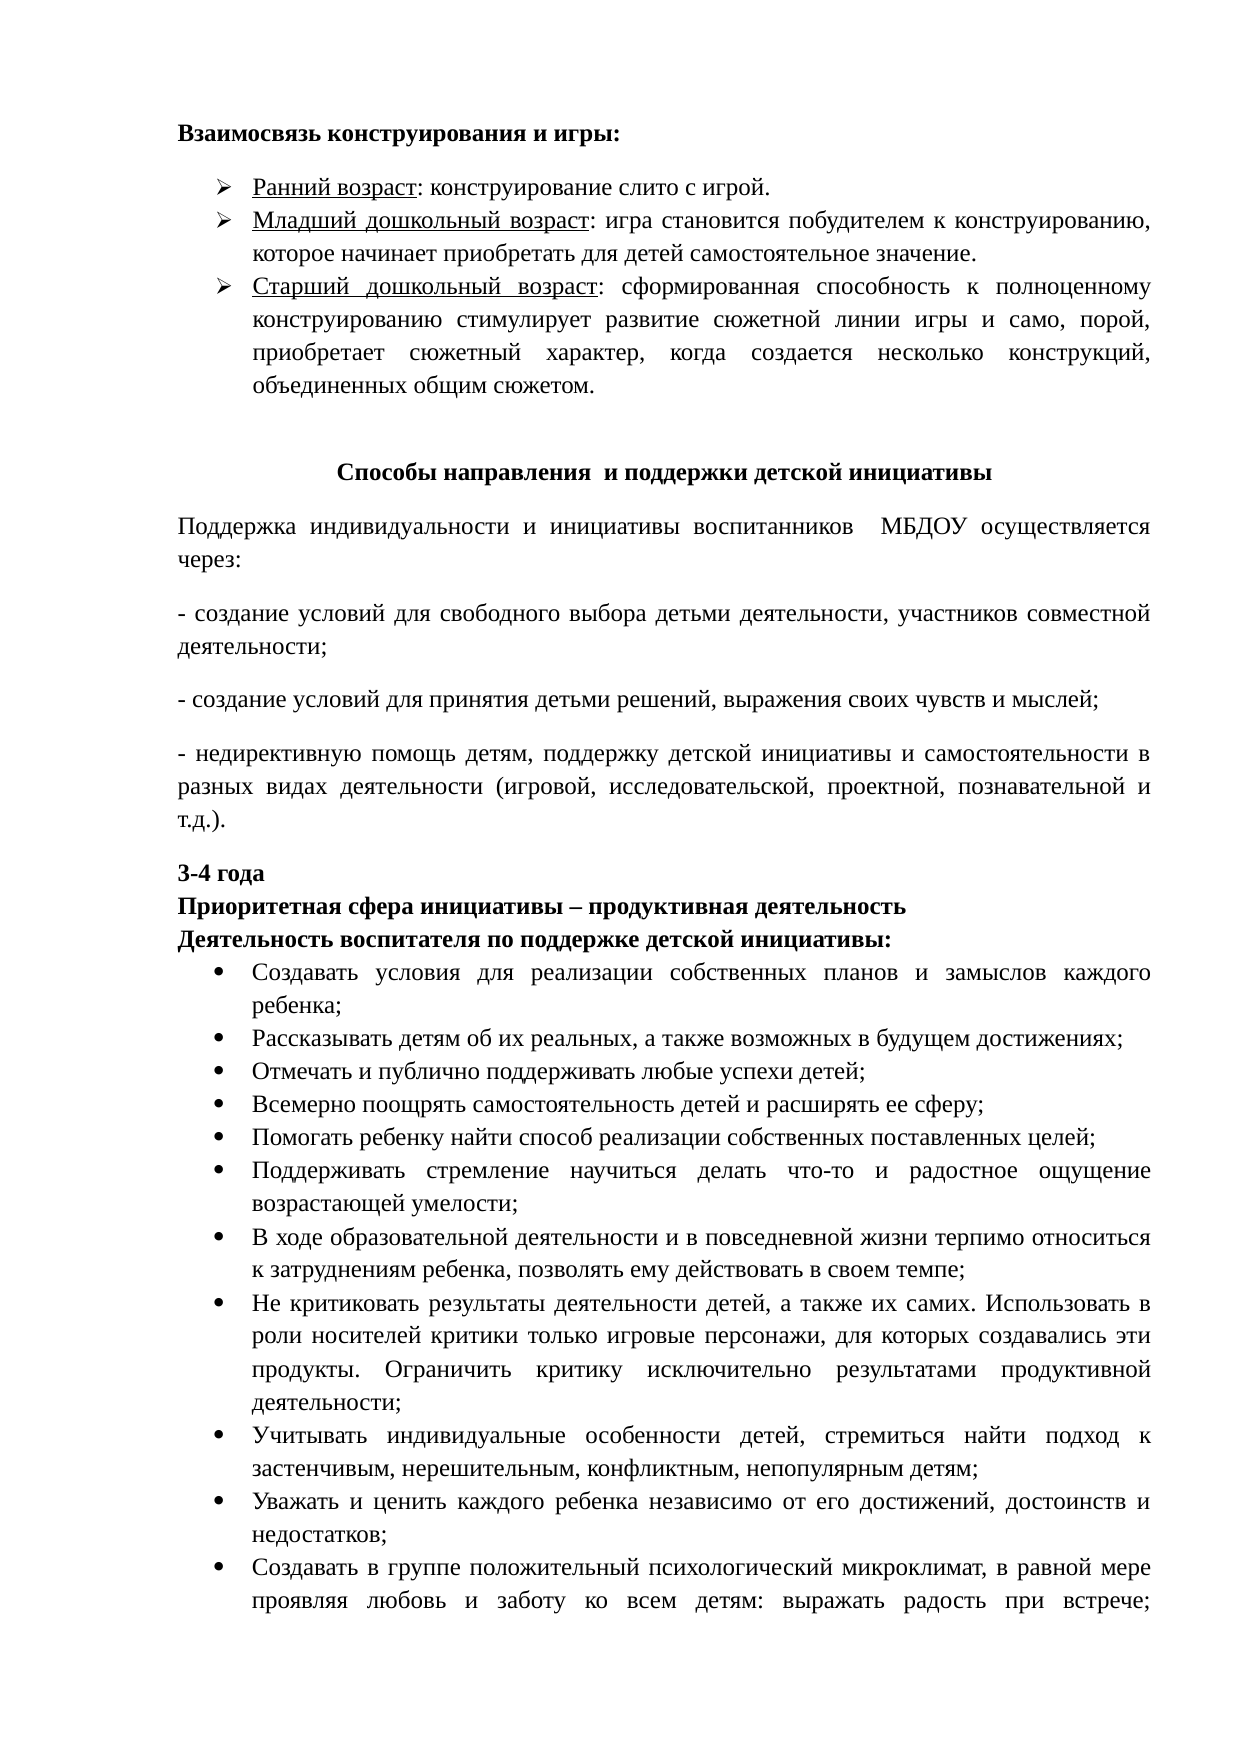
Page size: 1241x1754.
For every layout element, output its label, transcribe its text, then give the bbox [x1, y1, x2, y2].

list Отмечать и публично поддерживать любые успехи детей; [214, 1056, 1152, 1085]
list Всемерно поощрять самостоятельность детей и расширять ее сферу; [214, 1089, 1152, 1118]
list Ранний возраст: конструирование слито с игрой. [215, 172, 1152, 201]
list Рассказывать детям об их реальных, а также возможных в будущем достижениях; [214, 1023, 1152, 1052]
list Младший дошкольный возраст: игра становится побудителем к конструированию, которое начинает приобретать для детей самостоятельное значение. [215, 205, 1152, 267]
list Старший дошкольный возраст: сформированная способность к полноценному конструированию стимулирует развитие сюжетной линии игры и само, порой, приобретает сюжетный характер, когда создается несколько конструкций, объединенных общим сюжетом. [215, 271, 1152, 399]
text Способы направления и поддержки детской инициативы [177, 457, 1152, 486]
text Поддержка индивидуальности и инициативы воспитанников МБДОУ осуществляется через: [177, 511, 1152, 573]
text - недирективную помощь детям, поддержку детской инициативы и самостоятельности в разных видах деятельности (игровой, исследовательской, проектной, познавательной и т.д.). [177, 738, 1152, 833]
list Учитывать индивидуальные особенности детей, стремиться найти подход к застенчивым, нерешительным, конфликтным, непопулярным детям; [214, 1420, 1152, 1481]
text - создание условий для принятия детьми решений, выражения своих чувств и мыслей; [177, 684, 1152, 713]
text Взаимосвязь конструирования и игры: [177, 118, 1152, 147]
list Создавать условия для реализации собственных планов и замыслов каждого ребенка; [214, 957, 1152, 1019]
list Уважать и ценить каждого ребенка независимо от его достижений, достоинств и недостатков; [214, 1486, 1152, 1547]
text 3-4 года [177, 858, 1152, 887]
text - создание условий для свободного выбора детьми деятельности, участников совместной деятельности; [177, 598, 1152, 659]
text Приоритетная сфера инициативы – продуктивная деятельность [177, 891, 1152, 920]
list Помогать ребенку найти способ реализации собственных поставленных целей; [214, 1122, 1152, 1151]
list В ходе образовательной деятельности и в повседневной жизни терпимо относиться к затруднениям ребенка, позволять ему действовать в своем темпе; [214, 1222, 1152, 1283]
list Не критиковать результаты деятельности детей, а также их самих. Использовать в роли носителей критики только игровые персонажи, для которых создавались эти продукты. Ограничить критику исключительно результатами продуктивной деятельности; [214, 1288, 1152, 1415]
list Поддерживать стремление научиться делать что-то и радостное ощущение возрастающей умелости; [214, 1156, 1152, 1217]
list Создавать в группе положительный психологический микроклимат, в равной мере проявляя любовь и заботу ко всем детям: выражать радость при встрече; [214, 1552, 1152, 1613]
text Деятельность воспитателя по поддержке детской инициативы: [177, 924, 1152, 953]
